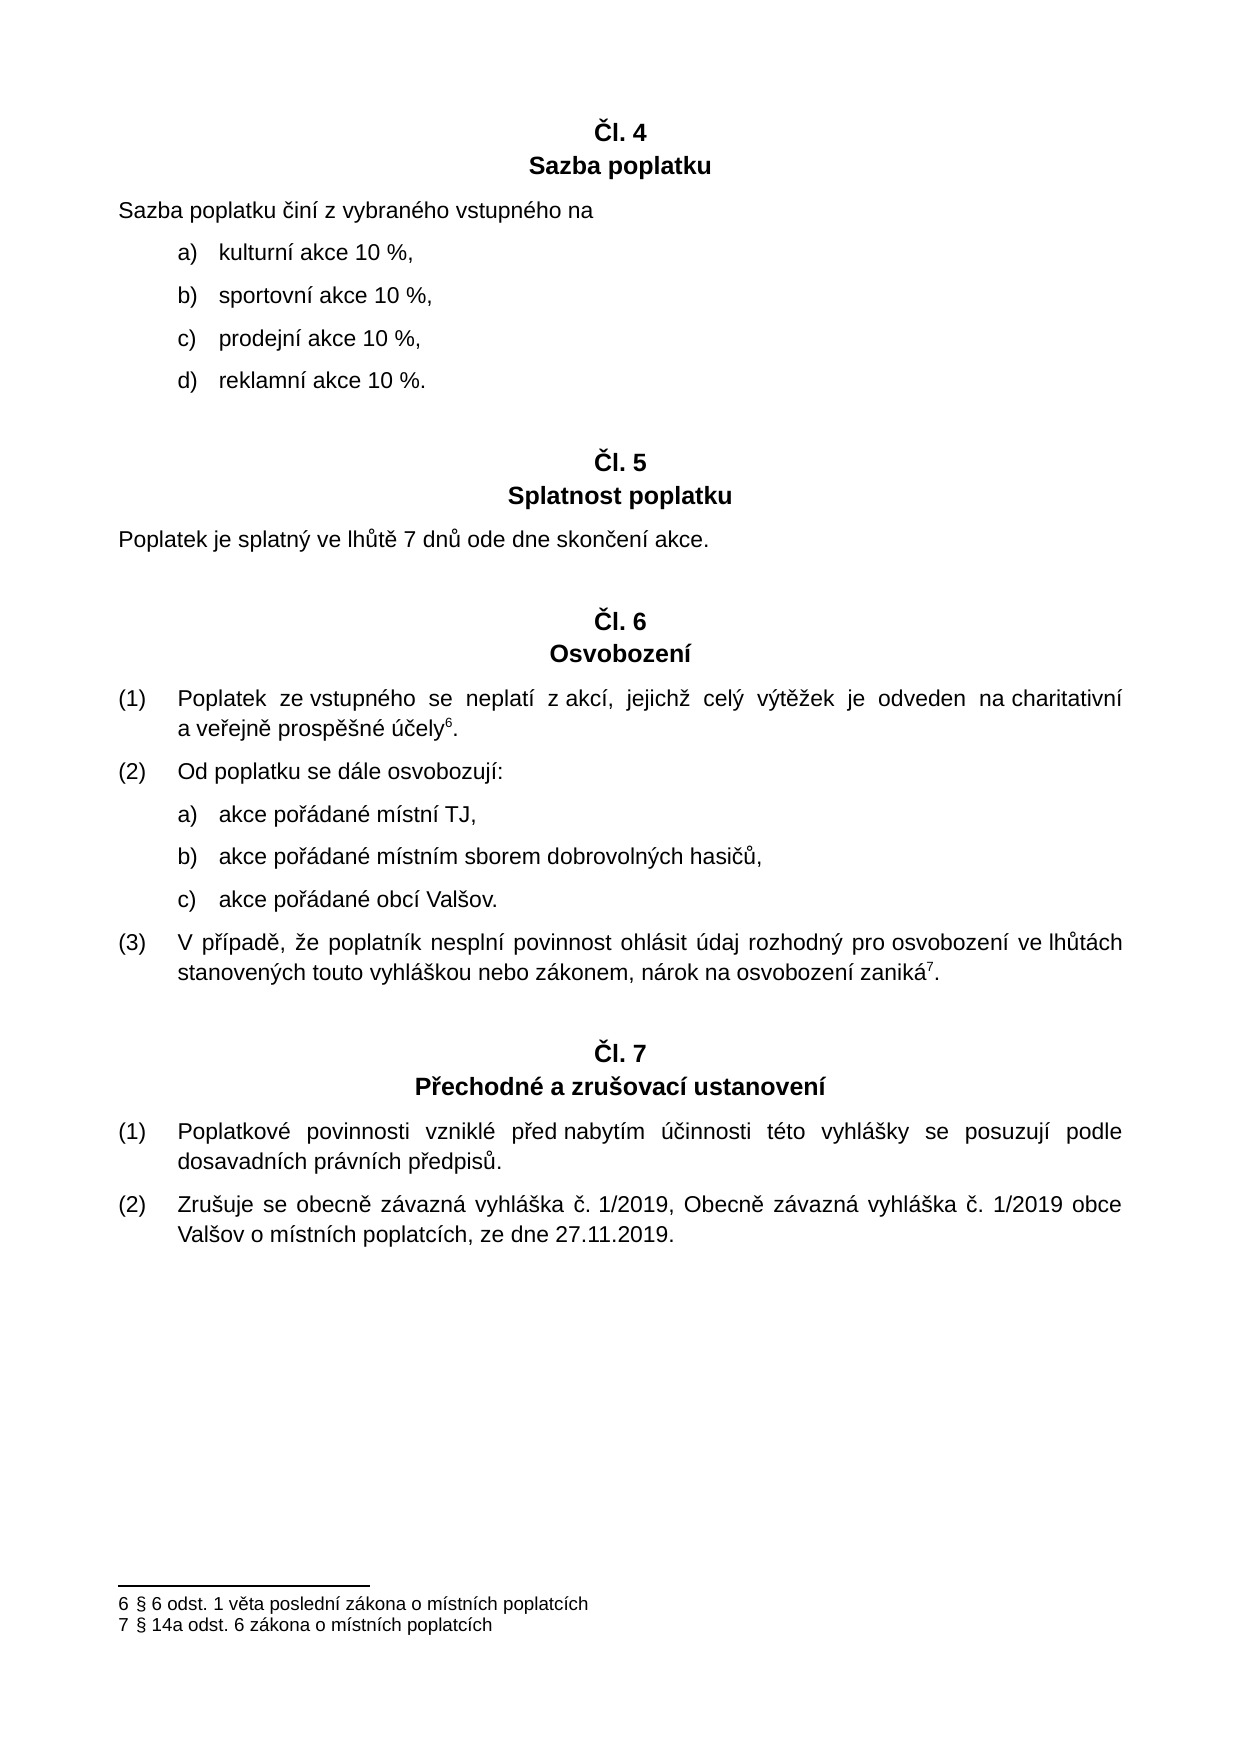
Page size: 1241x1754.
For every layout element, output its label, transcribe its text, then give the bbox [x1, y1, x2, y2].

list V případě, že poplatník nesplní povinnost ohlásit údaj rozhodný pro osvobození ve lhůtách stanovených touto vyhláškou nebo zákonem, nárok na osvobození zaniká. [118, 929, 1122, 985]
subtitle Čl. 4 Sazba poplatku [118, 118, 1122, 180]
list Zrušuje se obecně závazná vyhláška č. 1/2019, Obecně závazná vyhláška č. 1/2019 obce Valšov o místních poplatcích, ze dne 27.11.2019. [118, 1191, 1122, 1247]
list § 6 odst. 1 věta poslední zákona o místních poplatcích [118, 1592, 1122, 1614]
list Poplatkové povinnosti vzniklé před nabytím účinnosti této vyhlášky se posuzují podle dosavadních právních předpisů. [118, 1118, 1122, 1174]
text Poplatek je splatný ve lhůtě 7 dnů ode dne skončení akce. [118, 526, 1122, 553]
list reklamní akce 10 %. [177, 367, 1122, 394]
subtitle Čl. 7 Přechodné a zrušovací ustanovení [118, 1039, 1122, 1101]
list akce pořádané obcí Valšov. [177, 886, 1122, 912]
subtitle Čl. 6 Osvobození [118, 606, 1122, 668]
list akce pořádané místním sborem dobrovolných hasičů, [177, 843, 1122, 870]
list sportovní akce 10 %, [177, 282, 1122, 308]
subtitle Čl. 5 Splatnost poplatku [118, 448, 1122, 509]
text Sazba poplatku činí z vybraného vstupného na [118, 197, 1122, 223]
list akce pořádané místní TJ, [177, 801, 1122, 827]
list Od poplatku se dále osvobozují: [118, 758, 1122, 784]
list Poplatek ze vstupného se neplatí z akcí, jejichž celý výtěžek je odveden na charitativní a veřejně prospěšné účely. [118, 685, 1122, 742]
list prodejní akce 10 %, [177, 325, 1122, 351]
list § 14a odst. 6 zákona o místních poplatcích [118, 1614, 1122, 1635]
list kulturní akce 10 %, [177, 239, 1122, 266]
